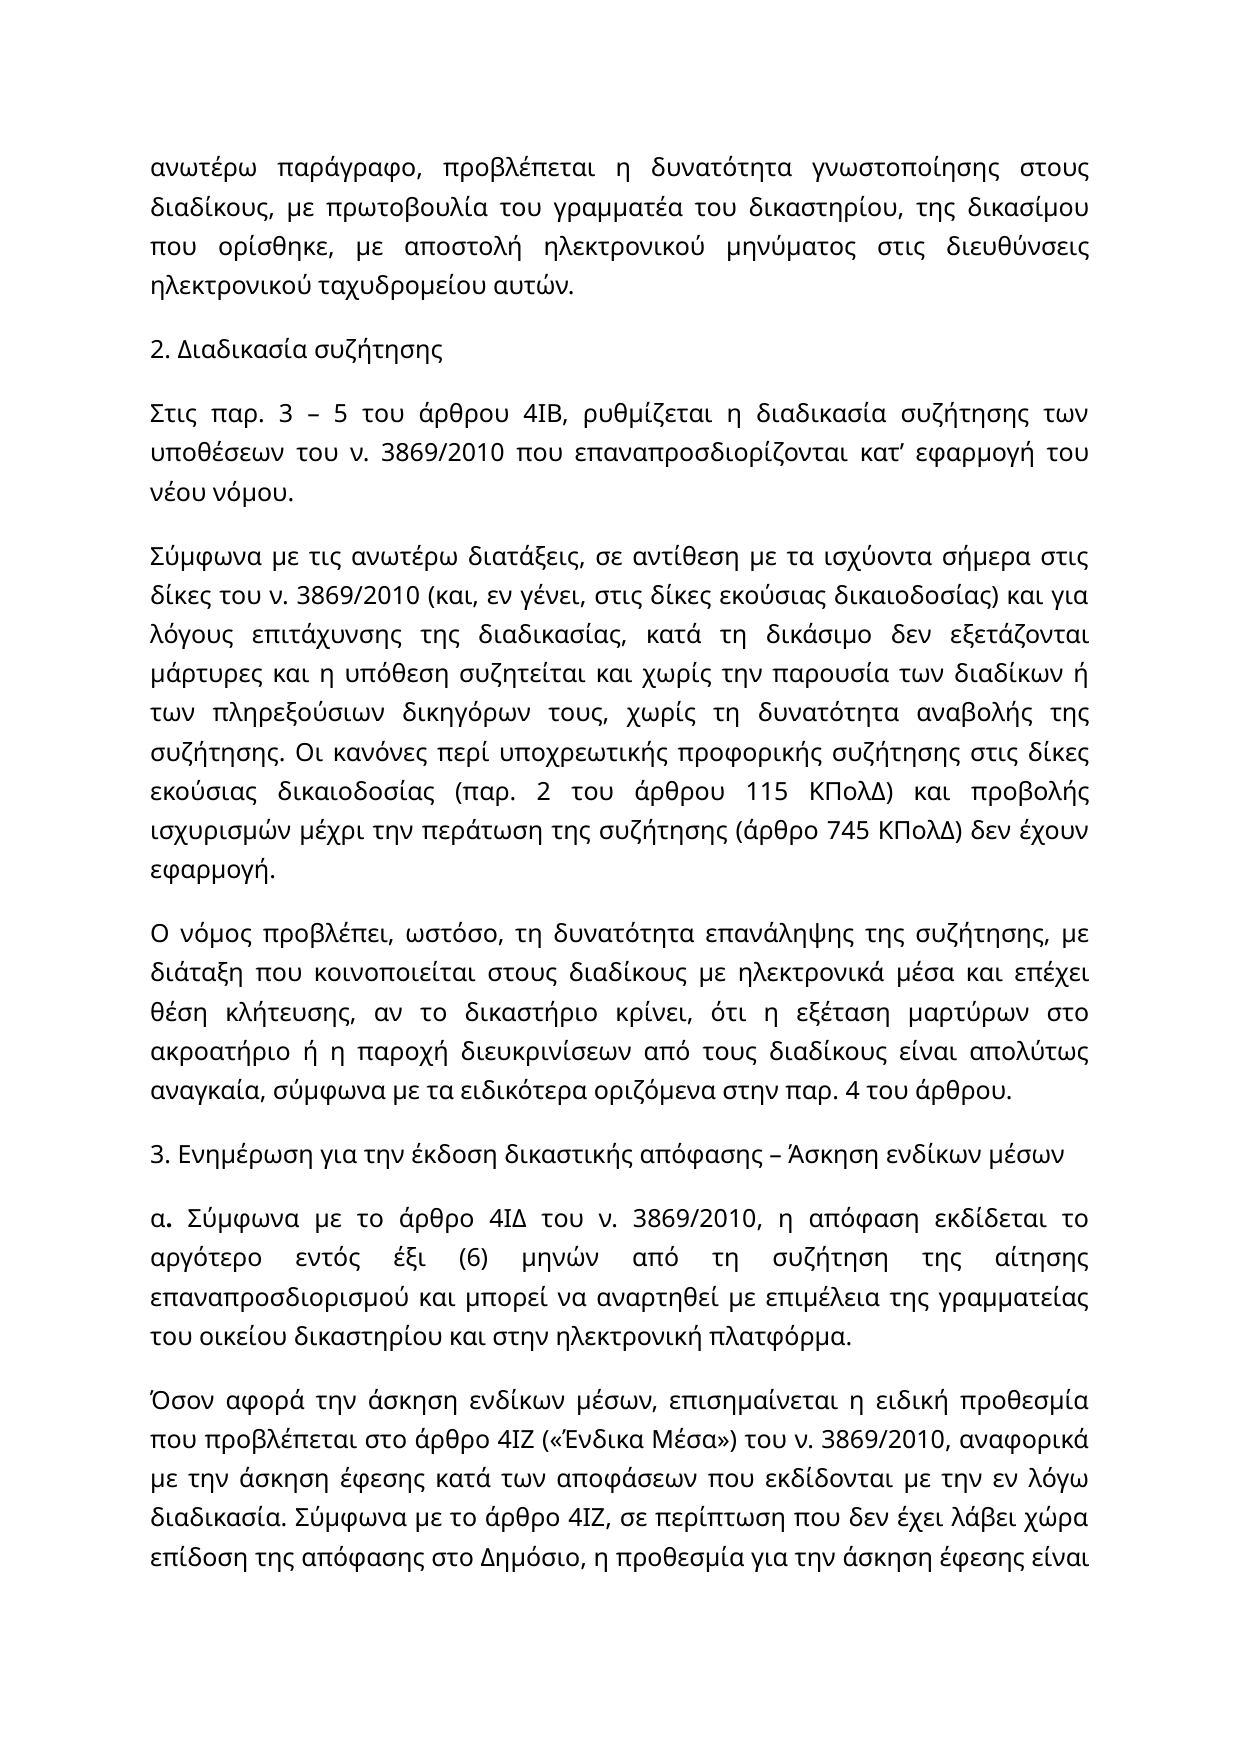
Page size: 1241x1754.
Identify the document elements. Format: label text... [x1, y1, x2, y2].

text Σύμφωνα με τις ανωτέρω διατάξεις, σε αντίθεση με τα ισχύοντα σήμερα στις δίκες του ν. 3869/2010 (και, εν γένει, στις δίκες εκούσιας δικαιοδοσίας) και για λόγους επιτάχυνσης της διαδικασίας, κατά τη δικάσιμο δεν εξετάζονται μάρτυρες και η υπόθεση συζητείται και χωρίς την παρουσία των διαδίκων ή των πληρεξούσιων δικηγόρων τους, χωρίς τη δυνατότητα αναβολής της συζήτησης. Οι κανόνες περί υποχρεωτικής προφορικής συζήτησης στις δίκες εκούσιας δικαιοδοσίας (παρ. 2 του άρθρου 115 ΚΠολΔ) και προβολής ισχυρισμών μέχρι την περάτωση της συζήτησης (άρθρο 745 ΚΠολΔ) δεν έχουν εφαρμογή. [150, 538, 1090, 886]
text Στις παρ. 3 – 5 του άρθρου 4ΙΒ, ρυθμίζεται η διαδικασία συζήτησης των υποθέσεων του ν. 3869/2010 που επαναπροσδιορίζονται κατ’ εφαρμογή του νέου νόμου. [150, 396, 1090, 508]
text Όσον αφορά την άσκηση ενδίκων μέσων, επισημαίνεται η ειδική προθεσμία που προβλέπεται στο άρθρο 4ΙΖ («Ένδικα Μέσα») του ν. 3869/2010, αναφορικά με την άσκηση έφεσης κατά των αποφάσεων που εκδίδονται με την εν λόγω διαδικασία. Σύμφωνα με το άρθρο 4ΙΖ, σε περίπτωση που δεν έχει λάβει χώρα επίδοση της απόφασης στο Δημόσιο, η προθεσμία για την άσκηση έφεσης είναι [150, 1382, 1090, 1573]
text Ο νόμος προβλέπει, ωστόσο, τη δυνατότητα επανάληψης της συζήτησης, με διάταξη που κοινοποιείται στους διαδίκους με ηλεκτρονικά μέσα και επέχει θέση κλήτευσης, αν το δικαστήριο κρίνει, ότι η εξέταση μαρτύρων στο ακροατήριο ή η παροχή διευκρινίσεων από τους διαδίκους είναι απολύτως αναγκαία, σύμφωνα με τα ειδικότερα οριζόμενα στην παρ. 4 του άρθρου. [150, 916, 1090, 1107]
text α. Σύμφωνα με το άρθρο 4ΙΔ του ν. 3869/2010, η απόφαση εκδίδεται το αργότερο εντός έξι (6) μηνών από τη συζήτηση της αίτησης επαναπροσδιορισμού και μπορεί να αναρτηθεί με επιμέλεια της γραμματείας του οικείου δικαστηρίου και στην ηλεκτρονική πλατφόρμα. [150, 1201, 1090, 1352]
text ανωτέρω παράγραφο, προβλέπεται η δυνατότητα γνωστοποίησης στους διαδίκους, με πρωτοβουλία του γραμματέα του δικαστηρίου, της δικασίμου που ορίσθηκε, με αποστολή ηλεκτρονικού μηνύματος στις διευθύνσεις ηλεκτρονικού ταχυδρομείου αυτών. [150, 150, 1090, 302]
text 3. Ενημέρωση για την έκδοση δικαστικής απόφασης – Άσκηση ενδίκων μέσων [150, 1137, 1090, 1171]
text 2. Διαδικασία συζήτησης [150, 332, 1090, 366]
